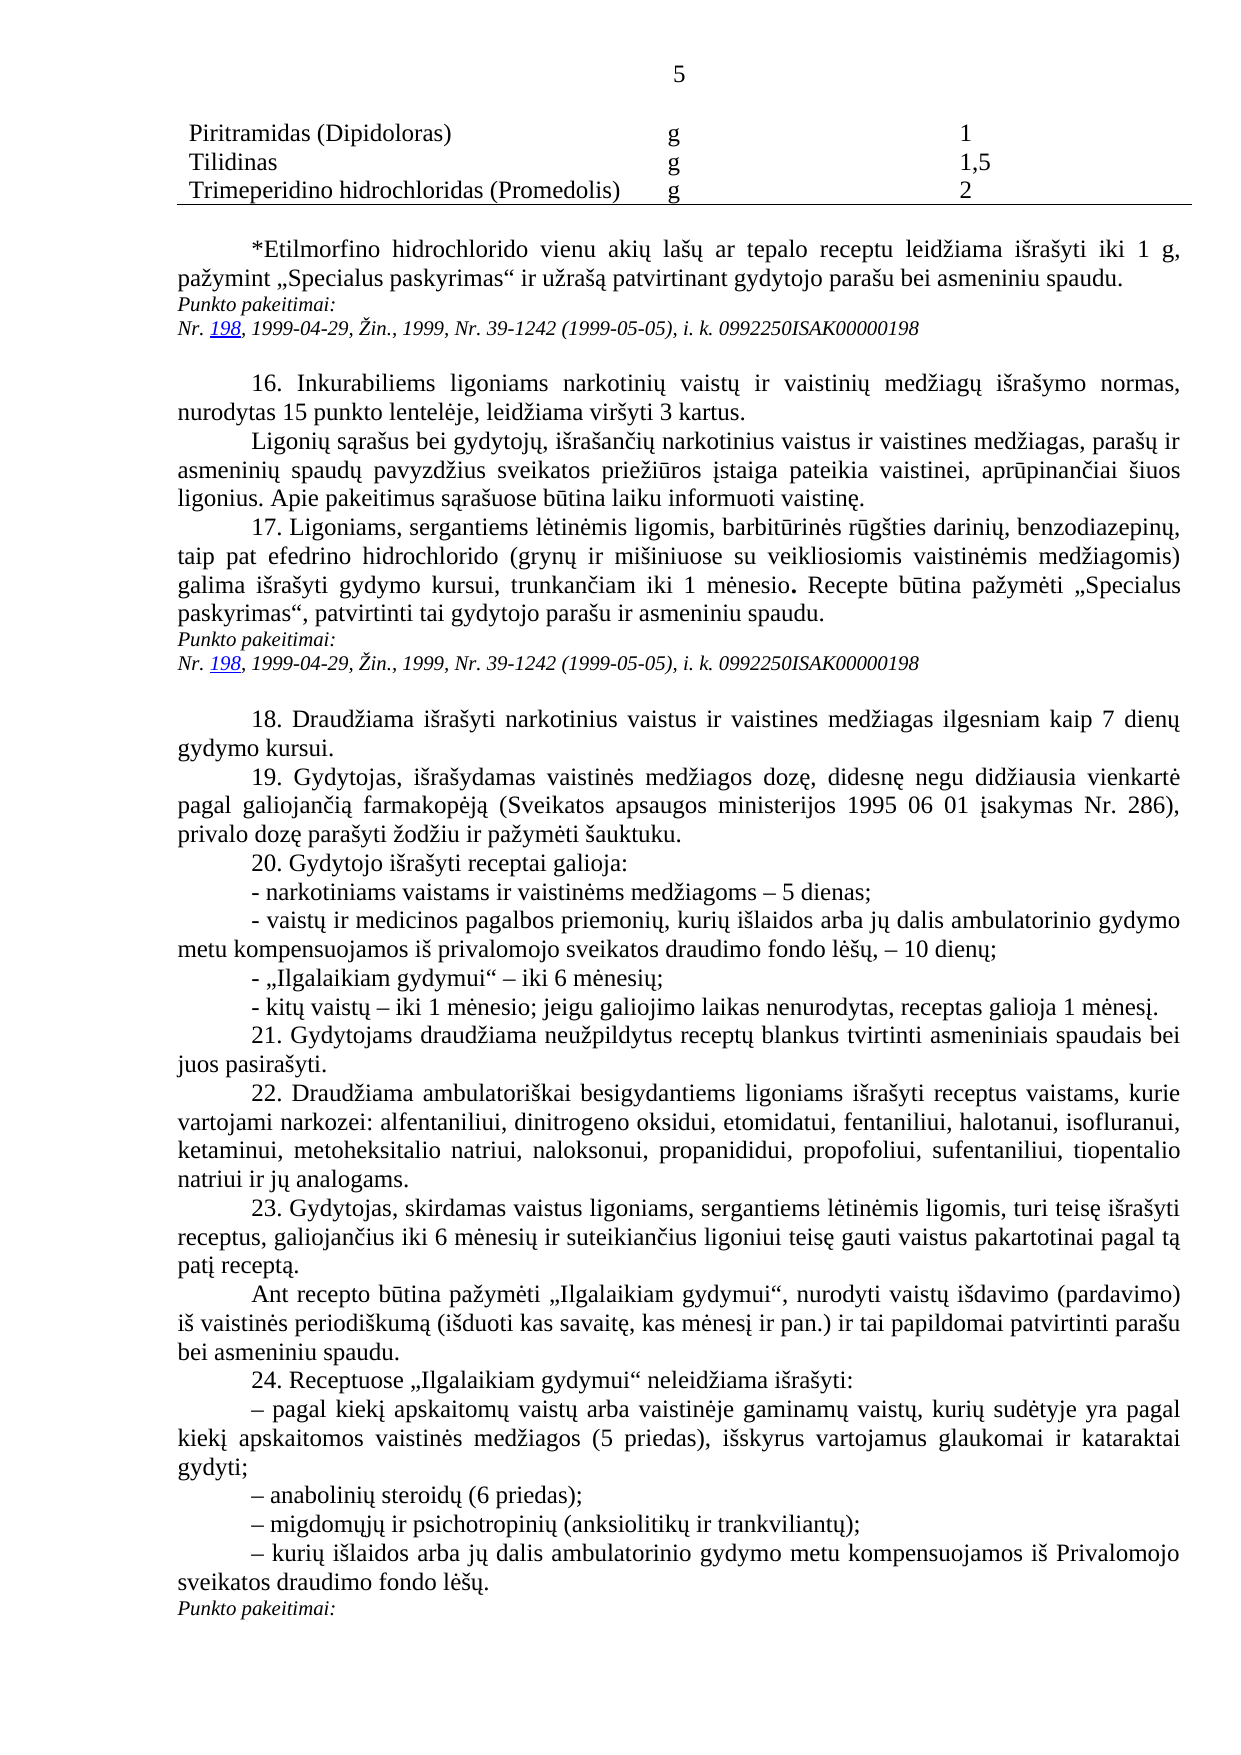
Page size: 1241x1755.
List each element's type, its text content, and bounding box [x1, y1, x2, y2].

text – kurių išlaidos arba jų dalis ambulatorinio gydymo metu kompensuojamos iš Privalomojo sveikatos draudimo fondo lėšų. [177, 1538, 1181, 1595]
text – pagal kiekį apskaitomų vaistų arba vaistinėje gaminamų vaistų, kurių sudėtyje yra pagal kiekį apskaitomos vaistinės medžiagos (5 priedas), išskyrus vartojamus glaukomai ir kataraktai gydyti; [177, 1394, 1181, 1480]
text Punkto pakeitimai: [177, 627, 1181, 651]
text - narkotiniams vaistams ir vaistinėms medžiagoms – 5 dienas; [177, 877, 1181, 905]
text Nr. 198, 1999-04-29, Žin., 1999, Nr. 39-1242 (1999-05-05), i. k. 0992250ISAK00000198 [177, 651, 1181, 675]
table_cell Piritramidas (Dipidoloras) [177, 118, 656, 147]
table_cell 1 [948, 118, 1192, 147]
table_cell g [656, 176, 948, 204]
table_cell Tilidinas [177, 147, 656, 176]
table_cell g [656, 118, 948, 147]
table_cell Trimeperidino hidrochloridas (Promedolis) [177, 176, 656, 204]
text – migdomųjų ir psichotropinių (anksiolitikų ir trankviliantų); [177, 1509, 1181, 1538]
text Punkto pakeitimai: [177, 292, 1181, 316]
text Punkto pakeitimai: [177, 1595, 1181, 1619]
text 20. Gydytojo išrašyti receptai galioja: [177, 848, 1181, 877]
text Ligonių sąrašus bei gydytojų, išrašančių narkotinius vaistus ir vaistines medžiagas, parašų ir asmeninių spaudų pavyzdžius sveikatos priežiūros įstaiga pateikia vaistinei, aprūpinančiai šiuos ligonius. Apie pakeitimus sąrašuose būtina laiku informuoti vaistinę. [177, 426, 1181, 512]
text - vaistų ir medicinos pagalbos priemonių, kurių išlaidos arba jų dalis ambulatorinio gydymo metu kompensuojamos iš privalomojo sveikatos draudimo fondo lėšų, – 10 dienų; [177, 905, 1181, 963]
text - kitų vaistų – iki 1 mėnesio; jeigu galiojimo laikas nenurodytas, receptas galioja 1 mėnesį. [177, 992, 1181, 1020]
table_cell g [656, 147, 948, 176]
text 19. Gydytojas, išrašydamas vaistinės medžiagos dozę, didesnę negu didžiausia vienkartė pagal galiojančią farmakopėją (Sveikatos apsaugos ministerijos 1995 06 01 įsakymas Nr. 286), privalo dozę parašyti žodžiu ir pažymėti šauktuku. [177, 762, 1181, 848]
text 18. Draudžiama išrašyti narkotinius vaistus ir vaistines medžiagas ilgesniam kaip 7 dienų gydymo kursui. [177, 704, 1181, 762]
text - „Ilgalaikiam gydymui“ – iki 6 mėnesių; [177, 963, 1181, 992]
text 21. Gydytojams draudžiama neužpildytus receptų blankus tvirtinti asmeniniais spaudais bei juos pasirašyti. [177, 1020, 1181, 1078]
text *Etilmorfino hidrochlorido vienu akių lašų ar tepalo receptu leidžiama išrašyti iki 1 g, pažymint „Specialus paskyrimas“ ir užrašą patvirtinant gydytojo parašu bei asmeniniu spaudu. [177, 234, 1181, 292]
text 16. Inkurabiliems ligoniams narkotinių vaistų ir vaistinių medžiagų išrašymo normas, nurodytas 15 punkto lentelėje, leidžiama viršyti 3 kartus. [177, 368, 1181, 426]
text 22. Draudžiama ambulatoriškai besigydantiems ligoniams išrašyti receptus vaistams, kurie vartojami narkozei: alfentaniliui, dinitrogeno oksidui, etomidatui, fentaniliui, halotanui, isofluranui, ketaminui, metoheksitalio natriui, naloksonui, propanididui, propofoliui, sufentaniliui, tiopentalio natriui ir jų analogams. [177, 1078, 1181, 1193]
text Ant recepto būtina pažymėti „Ilgalaikiam gydymui“, nurodyti vaistų išdavimo (pardavimo) iš vaistinės periodiškumą (išduoti kas savaitę, kas mėnesį ir pan.) ir tai papildomai patvirtinti parašu bei asmeniniu spaudu. [177, 1279, 1181, 1365]
table_cell 2 [948, 176, 1192, 204]
text 24. Receptuose „Ilgalaikiam gydymui“ neleidžiama išrašyti: [177, 1365, 1181, 1394]
text Nr. 198, 1999-04-29, Žin., 1999, Nr. 39-1242 (1999-05-05), i. k. 0992250ISAK00000198 [177, 316, 1181, 340]
text – anabolinių steroidų (6 priedas); [177, 1480, 1181, 1509]
text 17. Ligoniams, sergantiems lėtinėmis ligomis, barbitūrinės rūgšties darinių, benzodiazepinų, taip pat efedrino hidrochlorido (grynų ir mišiniuose su veikliosiomis vaistinėmis medžiagomis) galima išrašyti gydymo kursui, trunkančiam iki 1 mėnesio. Recepte būtina pažymėti „Specialus paskyrimas“, patvirtinti tai gydytojo parašu ir asmeniniu spaudu. [177, 512, 1181, 627]
table_cell 1,5 [948, 147, 1192, 176]
text 23. Gydytojas, skirdamas vaistus ligoniams, sergantiems lėtinėmis ligomis, turi teisę išrašyti receptus, galiojančius iki 6 mėnesių ir suteikiančius ligoniui teisę gauti vaistus pakartotinai pagal tą patį receptą. [177, 1193, 1181, 1279]
